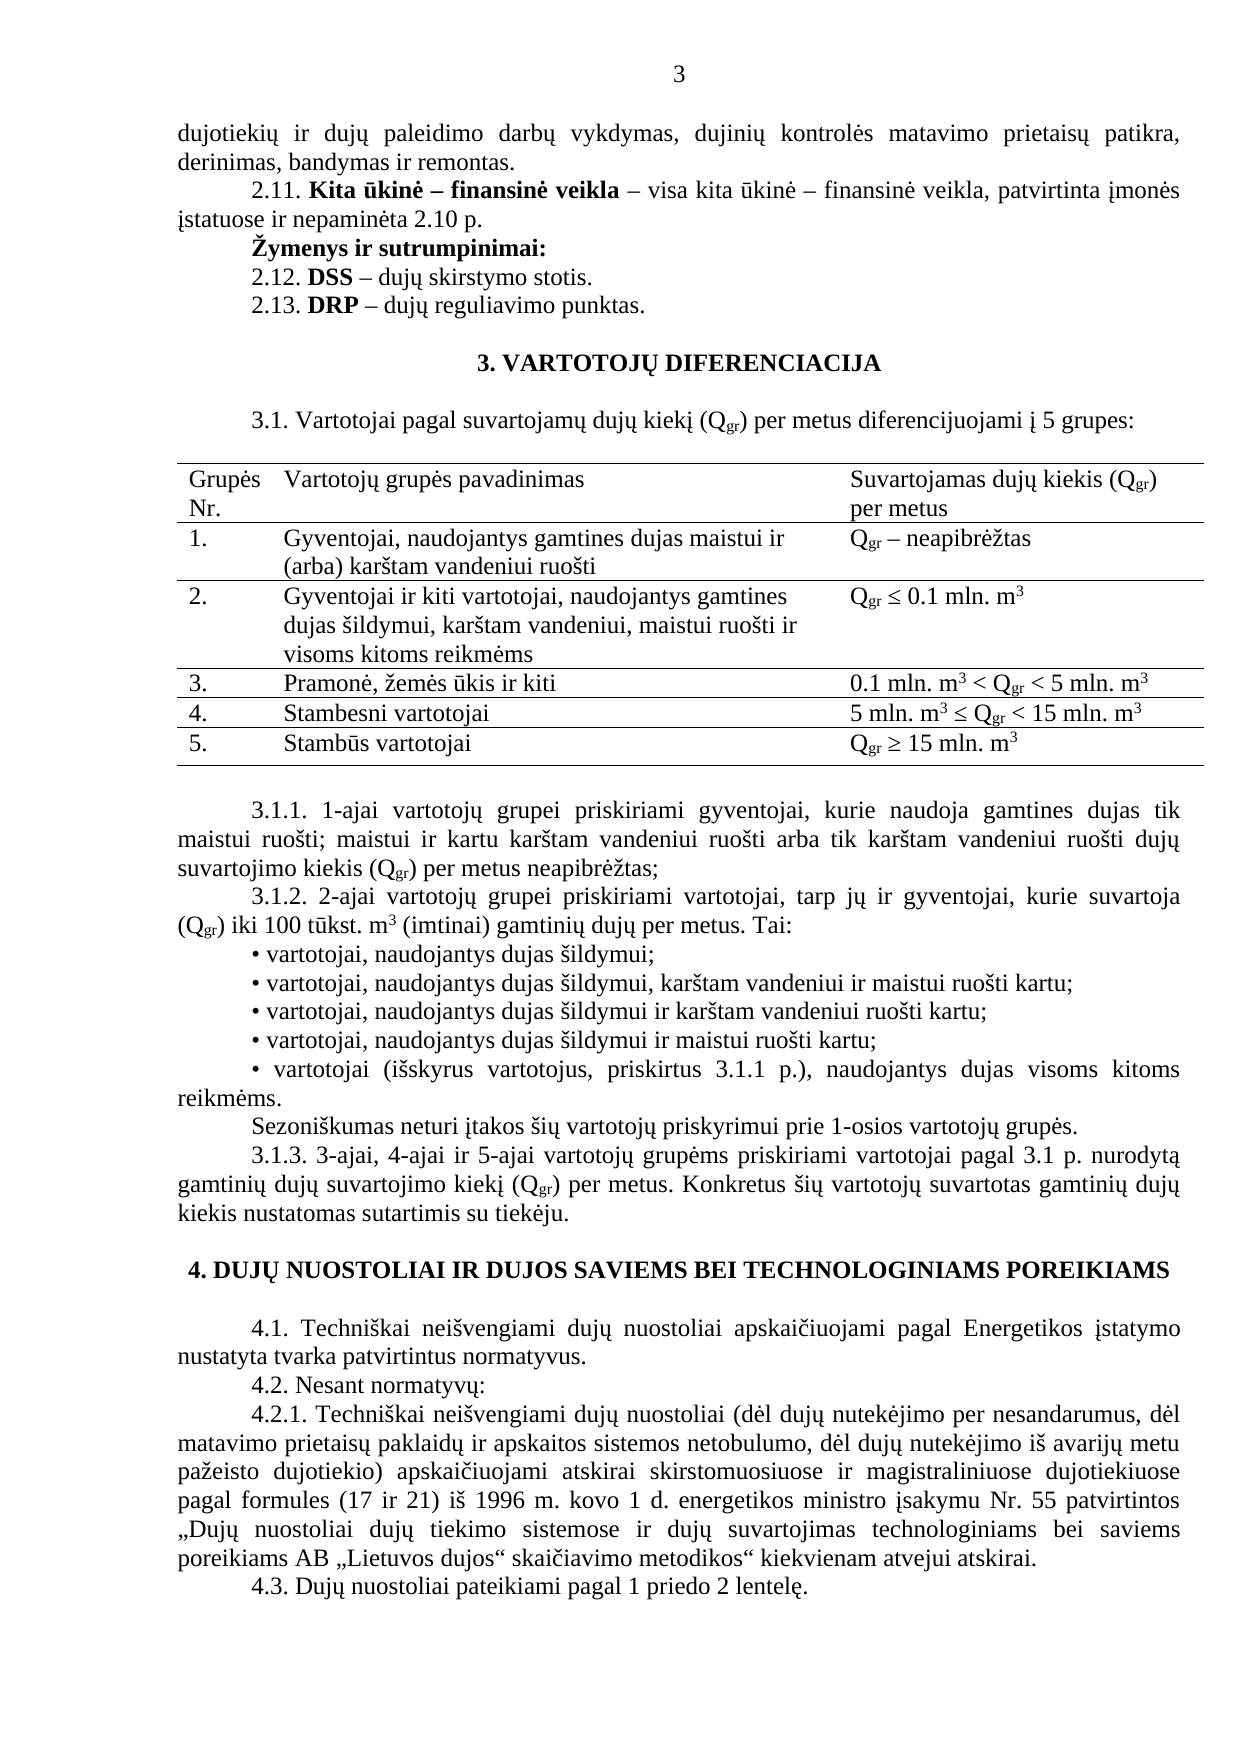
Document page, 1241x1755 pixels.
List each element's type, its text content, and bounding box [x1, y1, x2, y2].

table_header Grupės Nr. [177, 464, 272, 522]
table_header Suvartojamas dujų kiekis (Qgr) per metus [839, 464, 1204, 522]
text 2.12. DSS – dujų skirstymo stotis. [177, 262, 1181, 291]
text 4.2. Nesant normatyvų: [177, 1370, 1181, 1399]
table_cell Pramonė, žemės ūkis ir kiti [272, 669, 839, 697]
text 3.1.2. 2-ajai vartotojų grupei priskiriami vartotojai, tarp jų ir gyventojai, kurie suvartoja (Qgr) iki 100 tūkst. m3 (imtinai) gamtinių dujų per metus. Tai: [177, 881, 1181, 939]
text 4.1. Techniškai neišvengiami dujų nuostoliai apskaičiuojami pagal Energetikos įstatymo nustatyta tvarka patvirtintus normatyvus. [177, 1313, 1181, 1370]
text • vartotojai (išskyrus vartotojus, priskirtus 3.1.1 p.), naudojantys dujas visoms kitoms reikmėms. [177, 1054, 1181, 1111]
text 3. Vartotojų diferenciacija [177, 348, 1181, 377]
table_cell 2. [177, 581, 272, 667]
table_cell 5 mln. m3 ≤ Qgr < 15 mln. m3 [839, 698, 1204, 727]
text • vartotojai, naudojantys dujas šildymui ir maistui ruošti kartu; [177, 1025, 1181, 1054]
text • vartotojai, naudojantys dujas šildymui ir karštam vandeniui ruošti kartu; [177, 996, 1181, 1025]
table_cell Stambūs vartotojai [272, 728, 839, 765]
table_cell 3. [177, 669, 272, 697]
text 3.1. Vartotojai pagal suvartojamų dujų kiekį (Qgr) per metus diferencijuojami į 5 grupes: [177, 406, 1181, 434]
text 2.13. DRP – dujų reguliavimo punktas. [177, 291, 1181, 319]
table_header Vartotojų grupės pavadinimas [272, 464, 839, 522]
text dujotiekių ir dujų paleidimo darbų vykdymas, dujinių kontrolės matavimo prietaisų patikra, derinimas, bandymas ir remontas. [177, 118, 1181, 176]
text • vartotojai, naudojantys dujas šildymui; [177, 939, 1181, 968]
text 4. Dujų nuostoliai ir dujos saviems bei technologiniams poreikiams [177, 1255, 1181, 1284]
text 3.1.1. 1-ajai vartotojų grupei priskiriami gyventojai, kurie naudoja gamtines dujas tik maistui ruošti; maistui ir kartu karštam vandeniui ruošti arba tik karštam vandeniui ruošti dujų suvartojimo kiekis (Qgr) per metus neapibrėžtas; [177, 795, 1181, 881]
table_cell 0.1 mln. m3 < Qgr < 5 mln. m3 [839, 669, 1204, 697]
table_cell Qgr ≤ 0.1 mln. m3 [839, 581, 1204, 667]
table_cell 5. [177, 728, 272, 765]
table_cell Qgr – neapibrėžtas [839, 523, 1204, 580]
text • vartotojai, naudojantys dujas šildymui, karštam vandeniui ir maistui ruošti kartu; [177, 968, 1181, 996]
table_cell Gyventojai ir kiti vartotojai, naudojantys gamtines dujas šildymui, karštam vandeniui, maistui ruošti ir visoms kitoms reikmėms [272, 581, 839, 667]
table_cell Stambesni vartotojai [272, 698, 839, 727]
table_cell Qgr ≥ 15 mln. m3 [839, 728, 1204, 765]
text Sezoniškumas neturi įtakos šių vartotojų priskyrimui prie 1-osios vartotojų grupės. [177, 1111, 1181, 1140]
text 4.2.1. Techniškai neišvengiami dujų nuostoliai (dėl dujų nutekėjimo per nesandarumus, dėl matavimo prietaisų paklaidų ir apskaitos sistemos netobulumo, dėl dujų nutekėjimo iš avarijų metu pažeisto dujotiekio) apskaičiuojami atskirai skirstomuosiuose ir magistraliniuose dujotiekiuose pagal formules (17 ir 21) iš 1996 m. kovo 1 d. energetikos ministro įsakymu Nr. 55 patvirtintos „Dujų nuostoliai dujų tiekimo sistemose ir dujų suvartojimas technologiniams bei saviems poreikiams AB „Lietuvos dujos“ skaičiavimo metodikos“ kiekvienam atvejui atskirai. [177, 1399, 1181, 1571]
text 4.3. Dujų nuostoliai pateikiami pagal 1 priedo 2 lentelę. [177, 1571, 1181, 1600]
text 2.11. Kita ūkinė – finansinė veikla – visa kita ūkinė – finansinė veikla, patvirtinta įmonės įstatuose ir nepaminėta 2.10 p. [177, 176, 1181, 233]
table_cell Gyventojai, naudojantys gamtines dujas maistui ir (arba) karštam vandeniui ruošti [272, 523, 839, 580]
table_cell 1. [177, 523, 272, 580]
text 3.1.3. 3-ajai, 4-ajai ir 5-ajai vartotojų grupėms priskiriami vartotojai pagal 3.1 p. nurodytą gamtinių dujų suvartojimo kiekį (Qgr) per metus. Konkretus šių vartotojų suvartotas gamtinių dujų kiekis nustatomas sutartimis su tiekėju. [177, 1140, 1181, 1226]
text Žymenys ir sutrumpinimai: [177, 233, 1181, 262]
table_cell 4. [177, 698, 272, 727]
